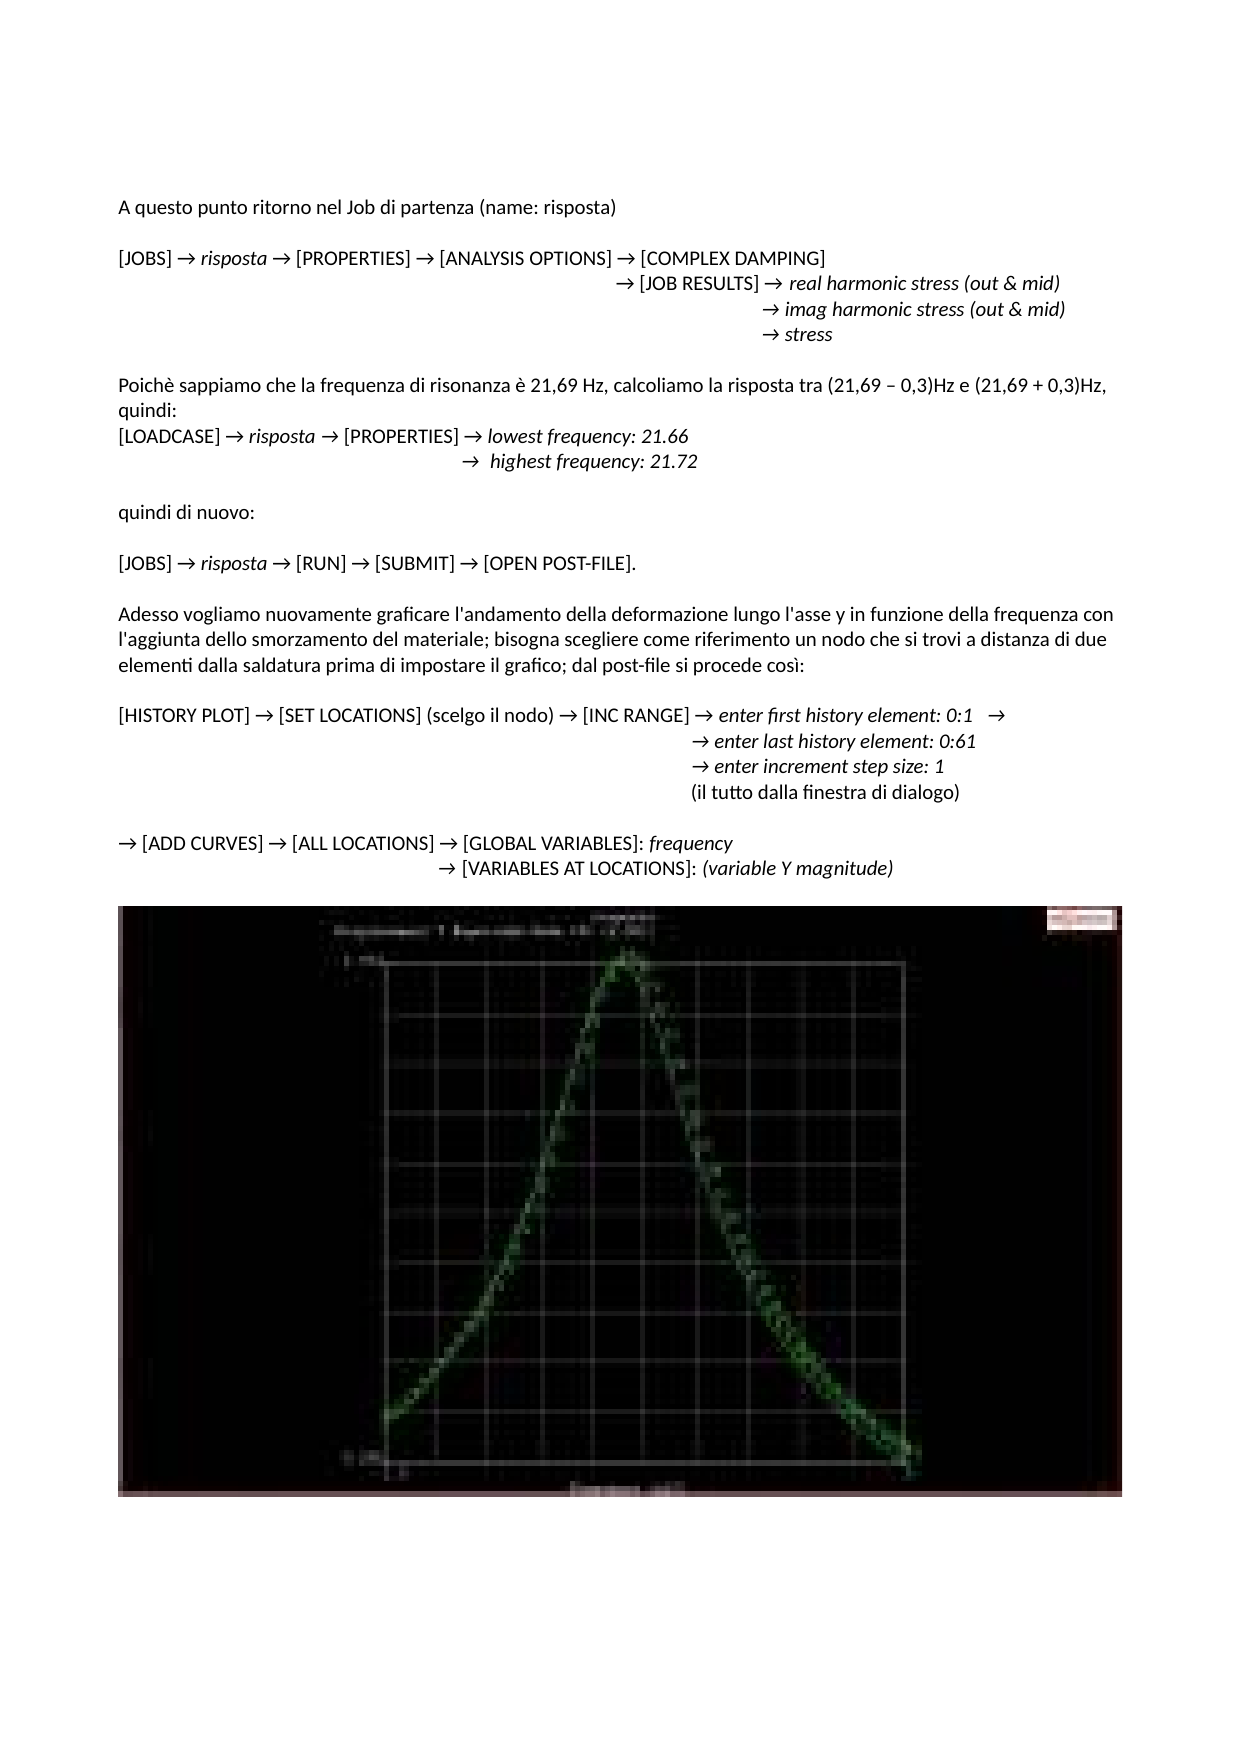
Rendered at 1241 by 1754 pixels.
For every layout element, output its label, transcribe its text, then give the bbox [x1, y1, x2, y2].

text quindi: [118, 398, 1122, 423]
text Poichè sappiamo che la frequenza di risonanza è 21,69 Hz, calcoliamo la risposta tra (21,69 – 0,3)Hz e (21,69 + 0,3)Hz, [118, 372, 1122, 398]
text quindi di nuovo: [118, 499, 1122, 525]
text → [JOB RESULTS] → real harmonic stress (out & mid) [118, 271, 1122, 296]
text (il tutto dalla finestra di dialogo) [118, 779, 1122, 804]
text Adesso vogliamo nuovamente graficare l'andamento della deformazione lungo l'asse y in funzione della frequenza con l'aggiunta dello smorzamento del materiale; bisogna scegliere come riferimento un nodo che si trovi a distanza di due elementi dalla saldatura prima di impostare il grafico; dal post-file si procede così: [118, 601, 1122, 677]
text → highest frequency: 21.72 [118, 448, 1122, 474]
text → [VARIABLES AT LOCATIONS]: (variable Y magnitude) [118, 855, 1122, 881]
text [HISTORY PLOT] → [SET LOCATIONS] (scelgo il nodo) → [INC RANGE] → enter first history element: 0:1 → [118, 703, 1122, 728]
picture [118, 906, 1123, 1497]
text → enter increment step size: 1 [118, 753, 1122, 779]
text [JOBS] → risposta → [PROPERTIES] → [ANALYSIS OPTIONS] → [COMPLEX DAMPING] [118, 245, 1122, 271]
text → [ADD CURVES] → [ALL LOCATIONS] → [GLOBAL VARIABLES]: frequency [118, 830, 1122, 855]
text [LOADCASE] → risposta → [PROPERTIES] → lowest frequency: 21.66 [118, 423, 1122, 448]
text [JOBS] → risposta → [RUN] → [SUBMIT] → [OPEN POST-FILE]. [118, 550, 1122, 576]
text A questo punto ritorno nel Job di partenza (name: risposta) [118, 194, 1122, 220]
text → enter last history element: 0:61 [118, 728, 1122, 753]
text → imag harmonic stress (out & mid) [118, 296, 1122, 321]
text → stress [118, 321, 1122, 347]
